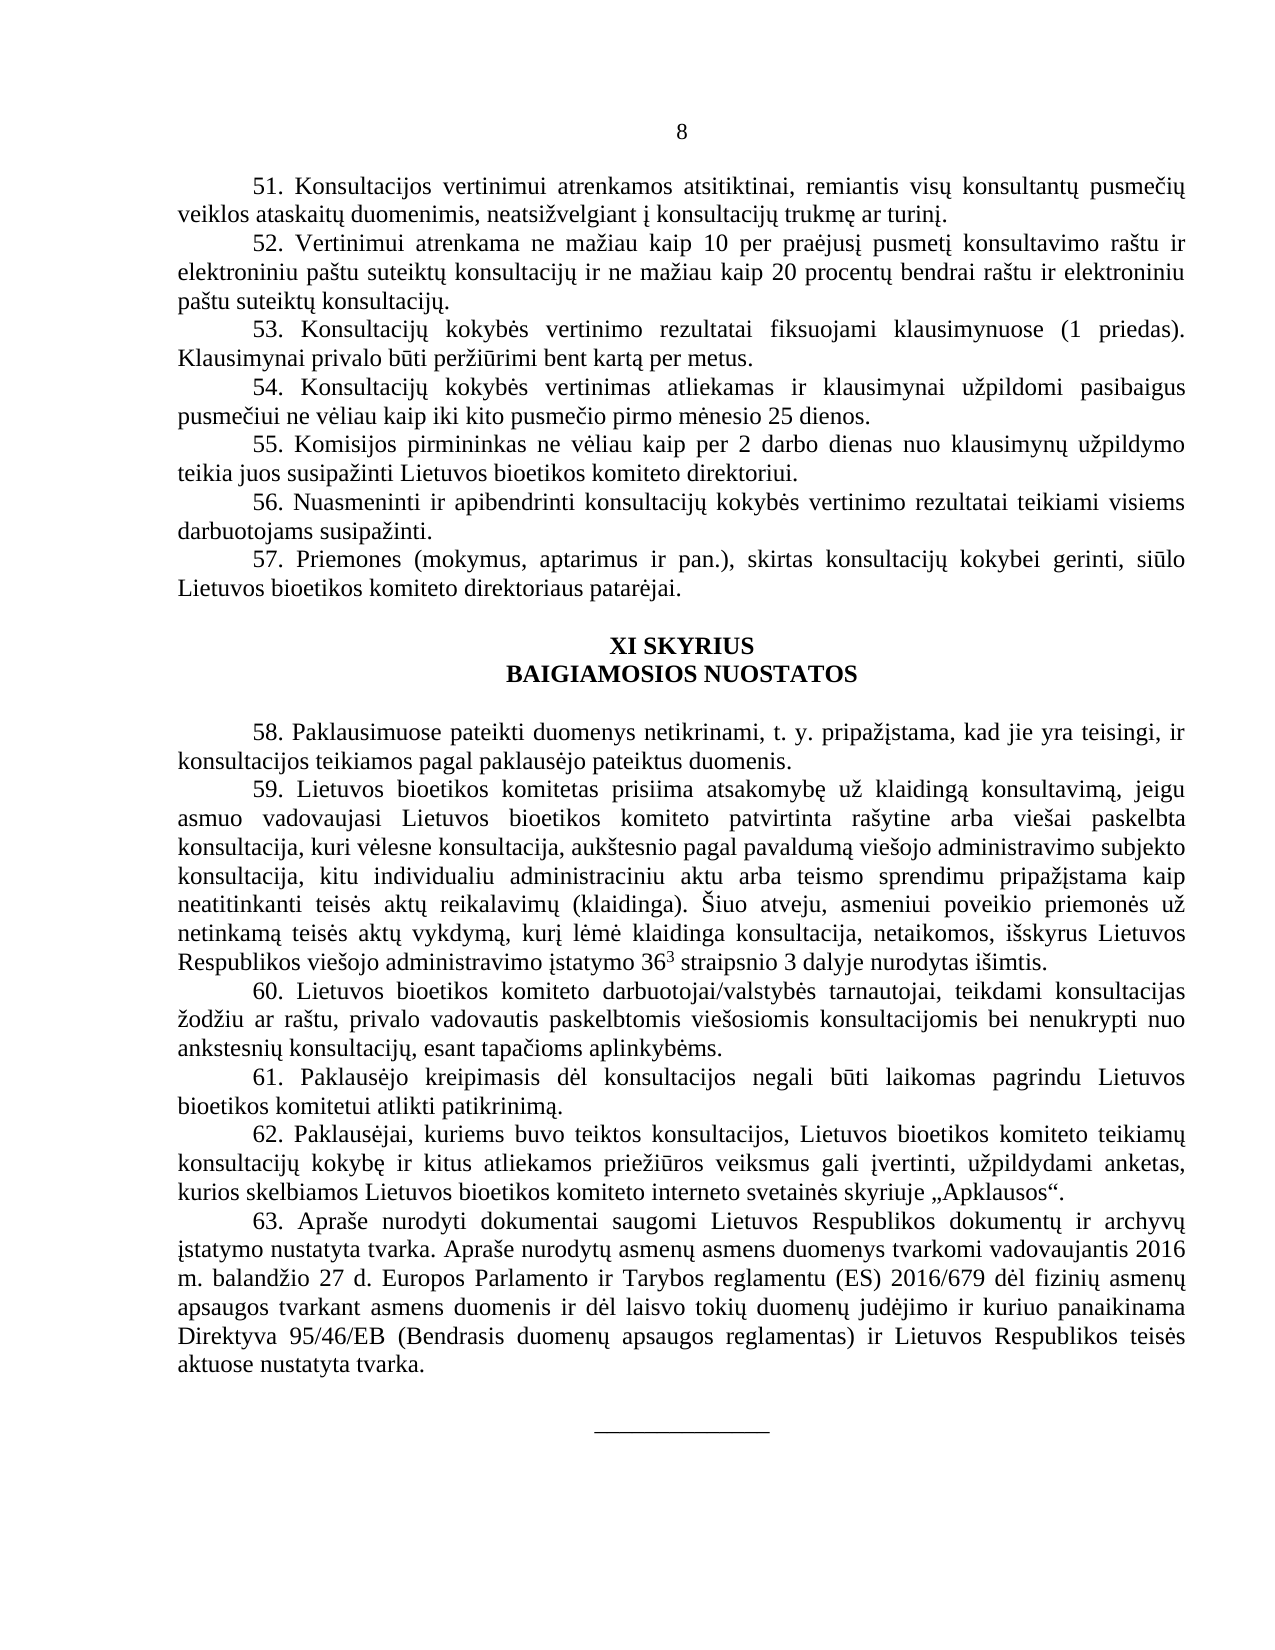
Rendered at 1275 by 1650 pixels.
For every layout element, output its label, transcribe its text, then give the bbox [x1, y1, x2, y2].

text 57. Priemones (mokymus, aptarimus ir pan.), skirtas konsultacijų kokybei gerinti, siūlo Lietuvos bioetikos komiteto direktoriaus patarėjai. [177, 544, 1186, 602]
text 58. Paklausimuose pateikti duomenys netikrinami, t. y. pripažįstama, kad jie yra teisingi, ir konsultacijos teikiamos pagal paklausėjo pateiktus duomenis. [177, 717, 1186, 774]
text 55. Komisijos pirmininkas ne vėliau kaip per 2 darbo dienas nuo klausimynų užpildymo teikia juos susipažinti Lietuvos bioetikos komiteto direktoriui. [177, 429, 1186, 487]
text 59. Lietuvos bioetikos komitetas prisiima atsakomybę už klaidingą konsultavimą, jeigu asmuo vadovaujasi Lietuvos bioetikos komiteto patvirtinta rašytine arba viešai paskelbta konsultacija, kuri vėlesne konsultacija, aukštesnio pagal pavaldumą viešojo administravimo subjekto konsultacija, kitu individualiu administraciniu aktu arba teismo sprendimu pripažįstama kaip neatitinkanti teisės aktų reikalavimų (klaidinga). Šiuo atveju, asmeniui poveikio priemonės už netinkamą teisės aktų vykdymą, kurį lėmė klaidinga konsultacija, netaikomos, išskyrus Lietuvos Respublikos viešojo administravimo įstatymo 363 straipsnio 3 dalyje nurodytas išimtis. [177, 774, 1186, 976]
text 54. Konsultacijų kokybės vertinimas atliekamas ir klausimynai užpildomi pasibaigus pusmečiui ne vėliau kaip iki kito pusmečio pirmo mėnesio 25 dienos. [177, 372, 1186, 429]
text 61. Paklausėjo kreipimasis dėl konsultacijos negali būti laikomas pagrindu Lietuvos bioetikos komitetui atlikti patikrinimą. [177, 1062, 1186, 1119]
text 56. Nuasmeninti ir apibendrinti konsultacijų kokybės vertinimo rezultatai teikiami visiems darbuotojams susipažinti. [177, 487, 1186, 544]
text 62. Paklausėjai, kuriems buvo teiktos konsultacijos, Lietuvos bioetikos komiteto teikiamų konsultacijų kokybę ir kitus atliekamos priežiūros veiksmus gali įvertinti, užpildydami anketas, kurios skelbiamos Lietuvos bioetikos komiteto interneto svetainės skyriuje „Apklausos“. [177, 1119, 1186, 1206]
text 63. Apraše nurodyti dokumentai saugomi Lietuvos Respublikos dokumentų ir archyvų įstatymo nustatyta tvarka. Apraše nurodytų asmenų asmens duomenys tvarkomi vadovaujantis 2016 m. balandžio 27 d. Europos Parlamento ir Tarybos reglamentu (ES) 2016/679 dėl fizinių asmenų apsaugos tvarkant asmens duomenis ir dėl laisvo tokių duomenų judėjimo ir kuriuo panaikinama Direktyva 95/46/EB (Bendrasis duomenų apsaugos reglamentas) ir Lietuvos Respublikos teisės aktuose nustatyta tvarka. [177, 1206, 1186, 1378]
text BAIGIAMOSIOS NUOSTATOS [177, 659, 1186, 688]
text 52. Vertinimui atrenkama ne mažiau kaip 10 per praėjusį pusmetį konsultavimo raštu ir elektroniniu paštu suteiktų konsultacijų ir ne mažiau kaip 20 procentų bendrai raštu ir elektroniniu paštu suteiktų konsultacijų. [177, 228, 1186, 314]
text ______________ [177, 1407, 1186, 1436]
text 53. Konsultacijų kokybės vertinimo rezultatai fiksuojami klausimynuose (1 priedas). Klausimynai privalo būti peržiūrimi bent kartą per metus. [177, 314, 1186, 372]
text XI SKYRIUS [177, 631, 1186, 659]
text 60. Lietuvos bioetikos komiteto darbuotojai/valstybės tarnautojai, teikdami konsultacijas žodžiu ar raštu, privalo vadovautis paskelbtomis viešosiomis konsultacijomis bei nenukrypti nuo ankstesnių konsultacijų, esant tapačioms aplinkybėms. [177, 976, 1186, 1062]
text 51. Konsultacijos vertinimui atrenkamos atsitiktinai, remiantis visų konsultantų pusmečių veiklos ataskaitų duomenimis, neatsižvelgiant į konsultacijų trukmę ar turinį. [177, 171, 1186, 228]
